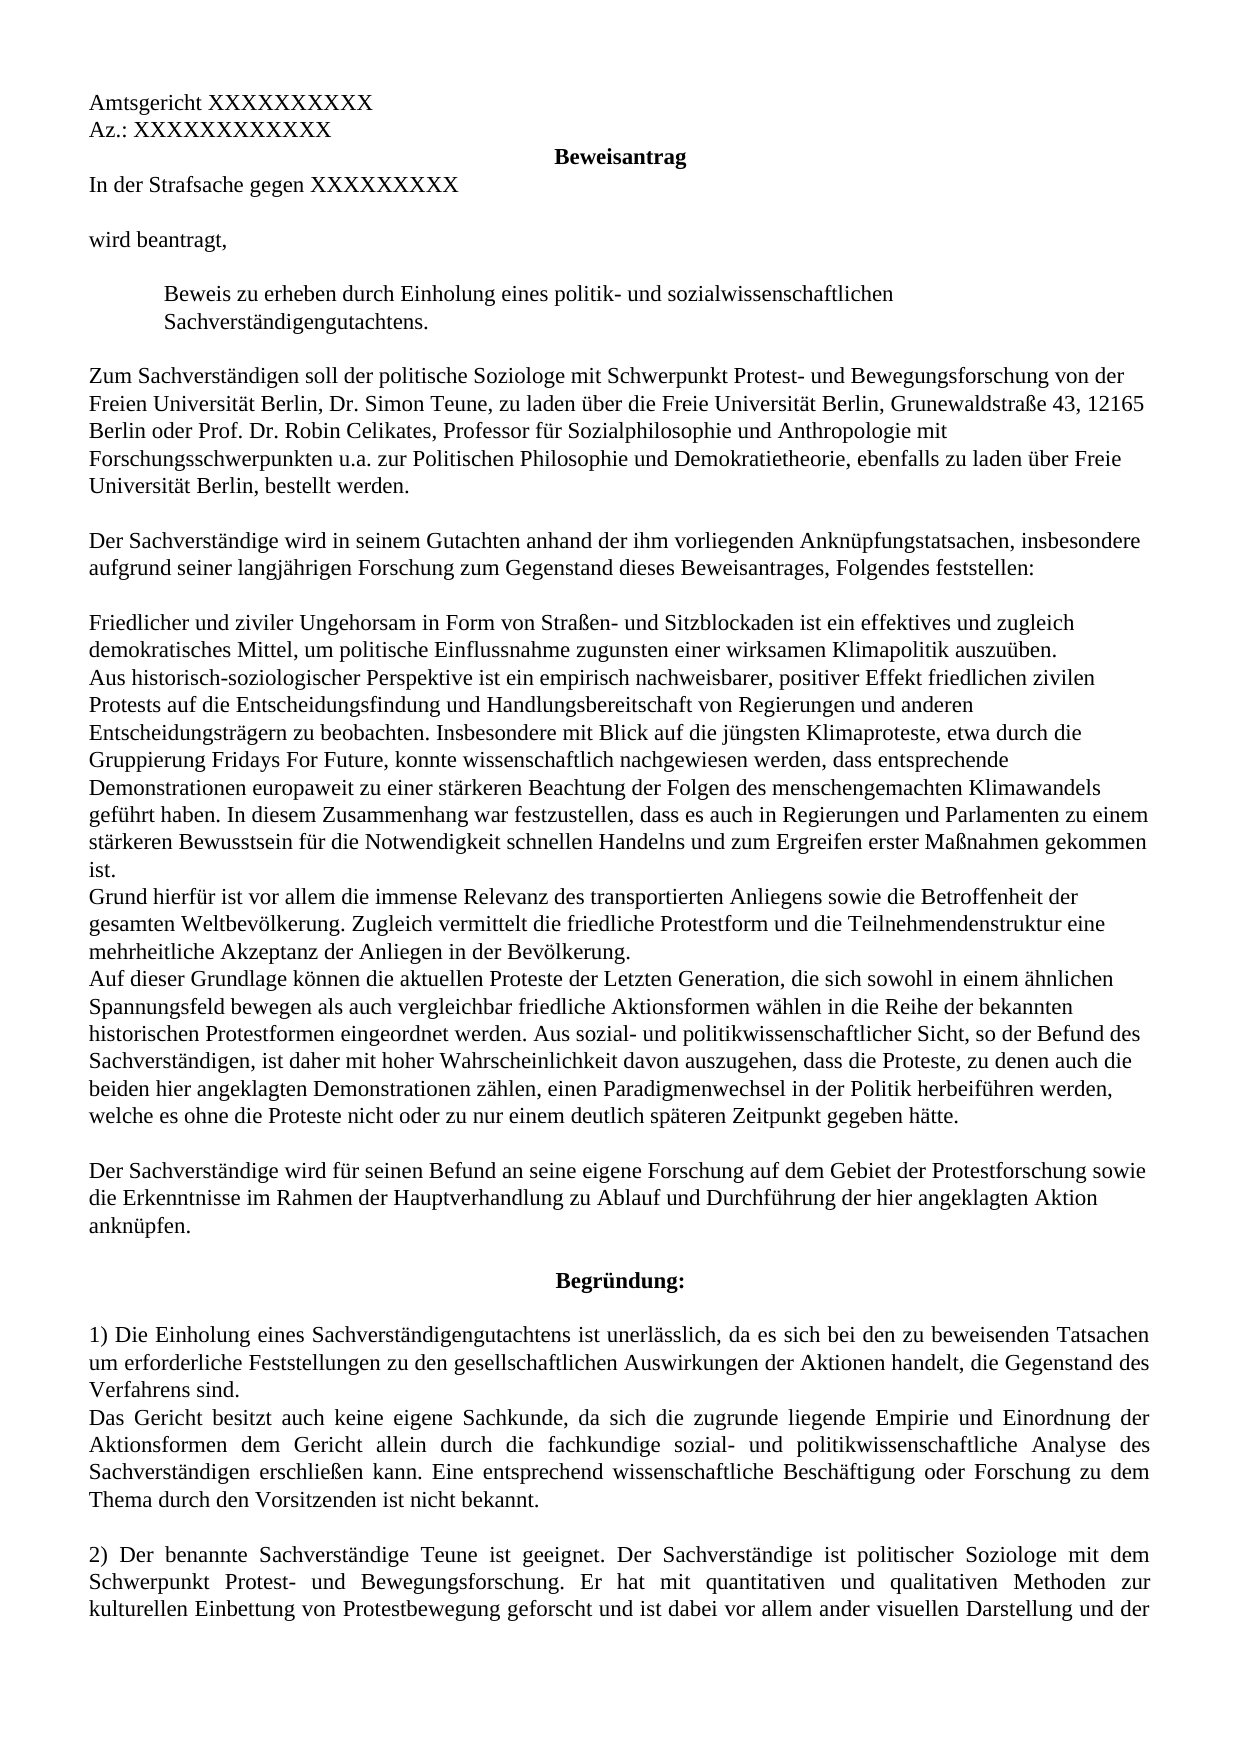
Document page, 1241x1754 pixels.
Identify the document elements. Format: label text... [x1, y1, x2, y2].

text Begründung: [89, 1267, 1152, 1293]
text Beweisantrag [89, 143, 1152, 170]
text Der Sachverständige wird für seinen Befund an seine eigene Forschung auf dem Gebiet der Protestforschung sowie die Erkenntnisse im Rahmen der Hauptverhandlung zu Ablauf und Durchführung der hier angeklagten Aktion anknüpfen. [89, 1157, 1152, 1238]
text Der Sachverständige wird in seinem Gutachten anhand der ihm vorliegenden Anknüpfungstatsachen, insbesondere aufgrund seiner langjährigen Forschung zum Gegenstand dieses Beweisantrages, Folgendes feststellen: [89, 527, 1152, 581]
text Amtsgericht XXXXXXXXXX [89, 89, 1152, 115]
text Aus historisch-soziologischer Perspektive ist ein empirisch nachweisbarer, positiver Effekt friedlichen zivilen Protests auf die Entscheidungsfindung und Handlungsbereitschaft von Regierungen und anderen Entscheidungsträgern zu beobachten. Insbesondere mit Blick auf die jüngsten Klimaproteste, etwa durch die Gruppierung Fridays For Future, konnte wissenschaftlich nachgewiesen werden, dass entsprechende Demonstrationen europaweit zu einer stärkeren Beachtung der Folgen des menschengemachten Klimawandels geführt haben. In diesem Zusammenhang war festzustellen, dass es auch in Regierungen und Parlamenten zu einem stärkeren Bewusstsein für die Notwendigkeit schnellen Handelns und zum Ergreifen erster Maßnahmen gekommen ist. [89, 664, 1152, 882]
text 1) Die Einholung eines Sachverständigengutachtens ist unerlässlich, da es sich bei den zu beweisenden Tatsachen um erforderliche Feststellungen zu den gesellschaftlichen Auswirkungen der Aktionen handelt, die Gegenstand des Verfahrens sind. [89, 1321, 1152, 1403]
text Zum Sachverständigen soll der politische Soziologe mit Schwerpunkt Protest- und Bewegungsforschung von der Freien Universität Berlin, Dr. Simon Teune, zu laden über die Freie Universität Berlin, Grunewaldstraße 43, 12165 Berlin oder Prof. Dr. Robin Celikates, Professor für Sozialphilosophie und Anthropologie mit Forschungsschwerpunkten u.a. zur Politischen Philosophie und Demokratietheorie, ebenfalls zu laden über Freie Universität Berlin, bestellt werden. [89, 363, 1152, 498]
text 2) Der benannte Sachverständige Teune ist geeignet. Der Sachverständige ist politischer Soziologe mit dem Schwerpunkt Protest- und Bewegungsforschung. Er hat mit quantitativen und qualitativen Methoden zur kulturellen Einbettung von Protestbewegung geforscht und ist dabei vor allem ander visuellen Darstellung und der [89, 1541, 1152, 1622]
text In der Strafsache gegen XXXXXXXXX [89, 171, 1152, 197]
text Beweis zu erheben durch Einholung eines politik- und sozialwissenschaftlichen Sachverständigengutachtens. [164, 280, 1152, 334]
text Friedlicher und ziviler Ungehorsam in Form von Straßen- und Sitzblockaden ist ein effektives und zugleich demokratisches Mittel, um politische Einflussnahme zugunsten einer wirksamen Klimapolitik auszuüben. [89, 609, 1152, 663]
text wird beantragt, [89, 226, 1152, 252]
text Grund hierfür ist vor allem die immense Relevanz des transportierten Anliegens sowie die Betroffenheit der gesamten Weltbevölkerung. Zugleich vermittelt die friedliche Protestform und die Teilnehmendenstruktur eine mehrheitliche Akzeptanz der Anliegen in der Bevölkerung. [89, 883, 1152, 964]
text Das Gericht besitzt auch keine eigene Sachkunde, da sich die zugrunde liegende Empirie und Einordnung der Aktionsformen dem Gericht allein durch die fachkundige sozial- und politikwissenschaftliche Analyse des Sachverständigen erschließen kann. Eine entsprechend wissenschaftliche Beschäftigung oder Forschung zu dem Thema durch den Vorsitzenden ist nicht bekannt. [89, 1404, 1152, 1512]
text Az.: XXXXXXXXXXXX [89, 116, 1152, 142]
text Auf dieser Grundlage können die aktuellen Proteste der Letzten Generation, die sich sowohl in einem ähnlichen Spannungsfeld bewegen als auch vergleichbar friedliche Aktionsformen wählen in die Reihe der bekannten historischen Protestformen eingeordnet werden. Aus sozial- und politikwissenschaftlicher Sicht, so der Befund des Sachverständigen, ist daher mit hoher Wahrscheinlichkeit davon auszugehen, dass die Proteste, zu denen auch die beiden hier angeklagten Demonstrationen zählen, einen Paradigmenwechsel in der Politik herbeiführen werden, welche es ohne die Proteste nicht oder zu nur einem deutlich späteren Zeitpunkt gegeben hätte. [89, 965, 1152, 1129]
